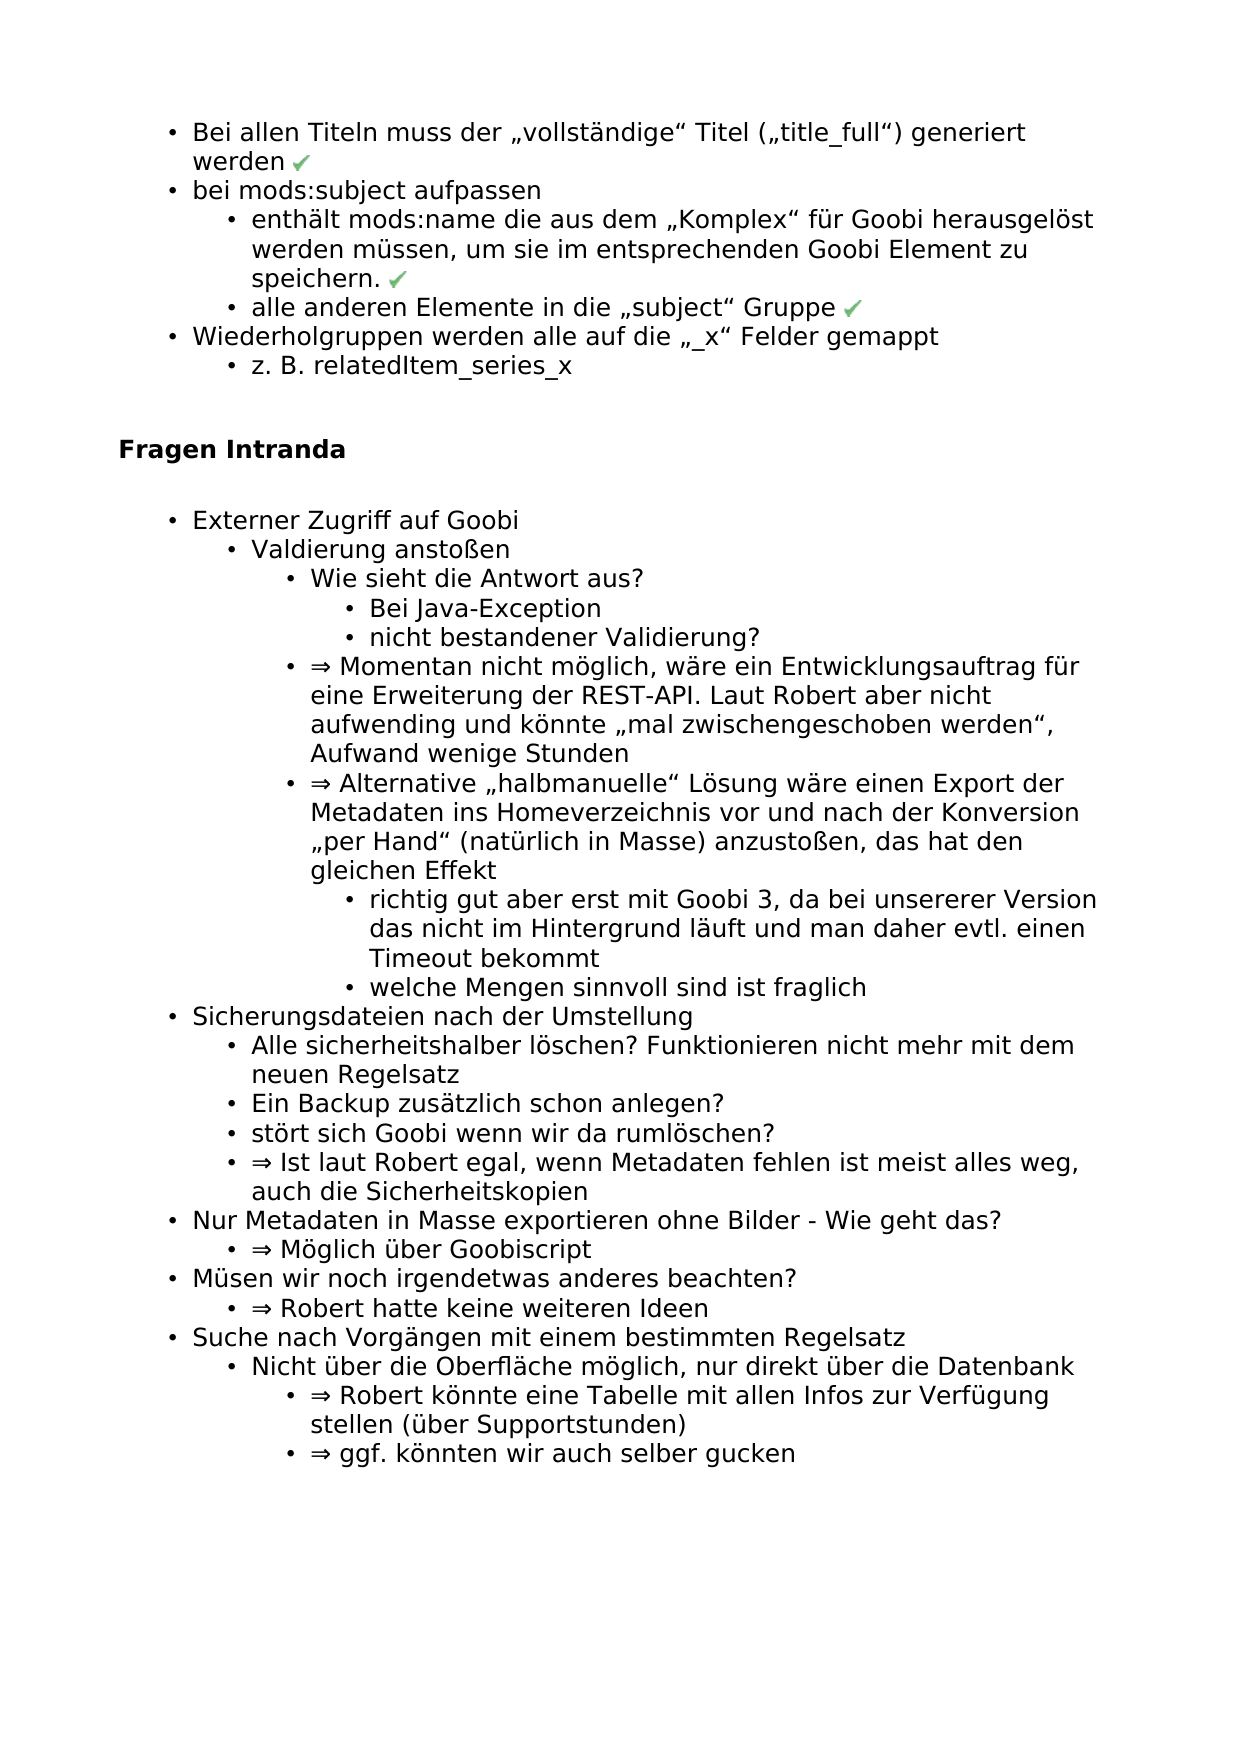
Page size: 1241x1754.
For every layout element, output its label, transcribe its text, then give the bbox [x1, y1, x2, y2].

picture [293, 155, 311, 171]
list ⇒ ggf. könnten wir auch selber gucken [295, 1439, 1122, 1469]
picture [389, 271, 407, 288]
list ⇒ Ist laut Robert egal, wenn Metadaten fehlen ist meist alles weg, auch die Sicherheitskopien [236, 1148, 1122, 1206]
list Ein Backup zusätzlich schon anlegen? [236, 1089, 1122, 1119]
list Nicht über die Oberfläche möglich, nur direkt über die Datenbank [236, 1352, 1122, 1381]
list bei mods:subject aufpassen [177, 176, 1122, 206]
list richtig gut aber erst mit Goobi 3, da bei unsererer Version das nicht im Hintergrund läuft und man daher evtl. einen Timeout bekommt [354, 885, 1122, 973]
list Bei allen Titeln muss der „vollständige“ Titel („title_full“) generiert werden [177, 118, 1122, 176]
list ⇒ Robert hatte keine weiteren Ideen [236, 1294, 1122, 1323]
list Wiederholgruppen werden alle auf die „_x“ Felder gemappt [177, 322, 1122, 351]
list z. B. relatedItem_series_x [236, 351, 1122, 381]
list Alle sicherheitshalber löschen? Funktionieren nicht mehr mit dem neuen Regelsatz [236, 1031, 1122, 1089]
subtitle Fragen Intranda [118, 435, 1122, 464]
list welche Mengen sinnvoll sind ist fraglich [354, 973, 1122, 1002]
list nicht bestandener Validierung? [354, 623, 1122, 652]
picture [844, 300, 862, 317]
list Müsen wir noch irgendetwas anderes beachten? [177, 1264, 1122, 1294]
list stört sich Goobi wenn wir da rumlöschen? [236, 1119, 1122, 1148]
list Externer Zugriff auf Goobi [177, 506, 1122, 535]
list Sicherungsdateien nach der Umstellung [177, 1002, 1122, 1031]
list alle anderen Elemente in die „subject“ Gruppe [236, 293, 1122, 322]
list Suche nach Vorgängen mit einem bestimmten Regelsatz [177, 1323, 1122, 1352]
list ⇒ Möglich über Goobiscript [236, 1235, 1122, 1264]
list Valdierung anstoßen [236, 535, 1122, 564]
list ⇒ Alternative „halbmanuelle“ Lösung wäre einen Export der Metadaten ins Homeverzeichnis vor und nach der Konversion „per Hand“ (natürlich in Masse) anzustoßen, das hat den gleichen Effekt [295, 769, 1122, 885]
list Nur Metadaten in Masse exportieren ohne Bilder - Wie geht das? [177, 1206, 1122, 1235]
list enthält mods:name die aus dem „Komplex“ für Goobi herausgelöst werden müssen, um sie im entsprechenden Goobi Element zu speichern. [236, 206, 1122, 293]
list Bei Java-Exception [354, 594, 1122, 623]
list Wie sieht die Antwort aus? [295, 564, 1122, 594]
list ⇒ Robert könnte eine Tabelle mit allen Infos zur Verfügung stellen (über Supportstunden) [295, 1381, 1122, 1439]
list ⇒ Momentan nicht möglich, wäre ein Entwicklungsauftrag für eine Erweiterung der REST-API. Laut Robert aber nicht aufwending und könnte „mal zwischengeschoben werden“, Aufwand wenige Stunden [295, 652, 1122, 769]
